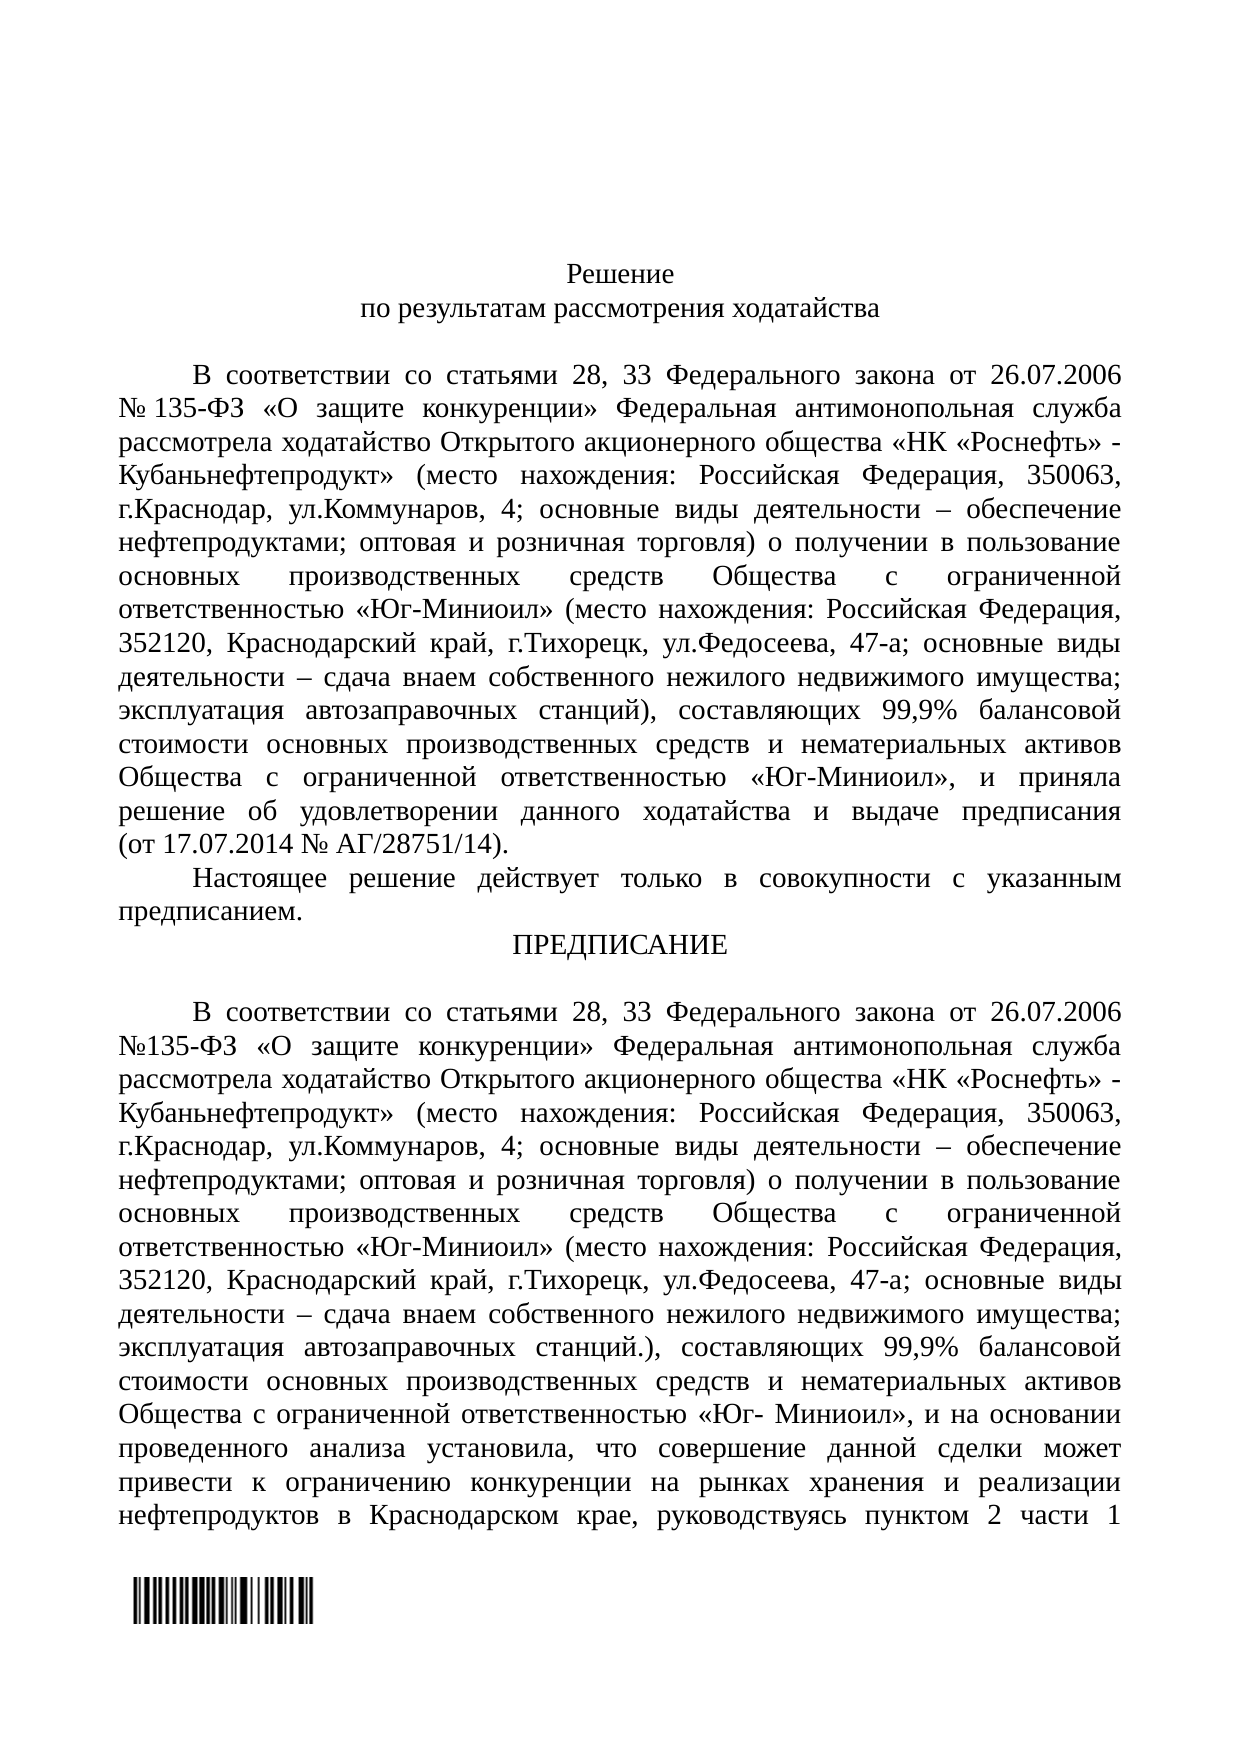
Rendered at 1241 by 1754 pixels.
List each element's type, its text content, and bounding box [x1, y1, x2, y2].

text Настоящее решение действует только в совокупности с указанным предписанием. [118, 860, 1122, 927]
text по результатам рассмотрения ходатайства [118, 290, 1122, 323]
text ПРЕДПИСАНИЕ [118, 927, 1122, 961]
text В соответствии со статьями 28, 33 Федерального закона от 26.07.2006 № 135-ФЗ «О защите конкуренции» Федеральная антимонопольная служба рассмотрела ходатайство Открытого акционерного общества «НК «Роснефть» - Кубаньнефтепродукт» (место нахождения: Российская Федерация, 350063, г.Краснодар, ул.Коммунаров, 4; основные виды деятельности – обеспечение нефтепродуктами; оптовая и розничная торговля) о получении в пользование основных производственных средств Общества с ограниченной ответственностью «Юг-Миниоил» (место нахождения: Российская Федерация, 352120, Краснодарский край, г.Тихорецк, ул.Федосеева, 47-а; основные виды деятельности – сдача внаем собственного нежилого недвижимого имущества; эксплуатация автозаправочных станций), составляющих 99,9% балансовой стоимости основных производственных средств и нематериальных активов Общества с ограниченной ответственностью «Юг-Миниоил», и приняла решение об удовлетворении данного ходатайства и выдаче предписания (от 17.07.2014 № АГ/28751/14). [118, 357, 1122, 860]
text В соответствии со статьями 28, 33 Федерального закона от 26.07.2006 №135-ФЗ «О защите конкуренции» Федеральная антимонопольная служба рассмотрела ходатайство Открытого акционерного общества «НК «Роснефть» - Кубаньнефтепродукт» (место нахождения: Российская Федерация, 350063, г.Краснодар, ул.Коммунаров, 4; основные виды деятельности – обеспечение нефтепродуктами; оптовая и розничная торговля) о получении в пользование основных производственных средств Общества с ограниченной ответственностью «Юг-Миниоил» (место нахождения: Российская Федерация, 352120, Краснодарский край, г.Тихорецк, ул.Федосеева, 47-а; основные виды деятельности – сдача внаем собственного нежилого недвижимого имущества; эксплуатация автозаправочных станций.), составляющих 99,9% балансовой стоимости основных производственных средств и нематериальных активов Общества с ограниченной ответственностью «Юг- Миниоил», и на основании проведенного анализа установила, что совершение данной сделки может привести к ограничению конкуренции на рынках хранения и реализации нефтепродуктов в Краснодарском крае, руководствуясь пунктом 2 части 1 [118, 994, 1122, 1531]
text Решение [118, 256, 1122, 290]
picture [118, 1577, 331, 1624]
